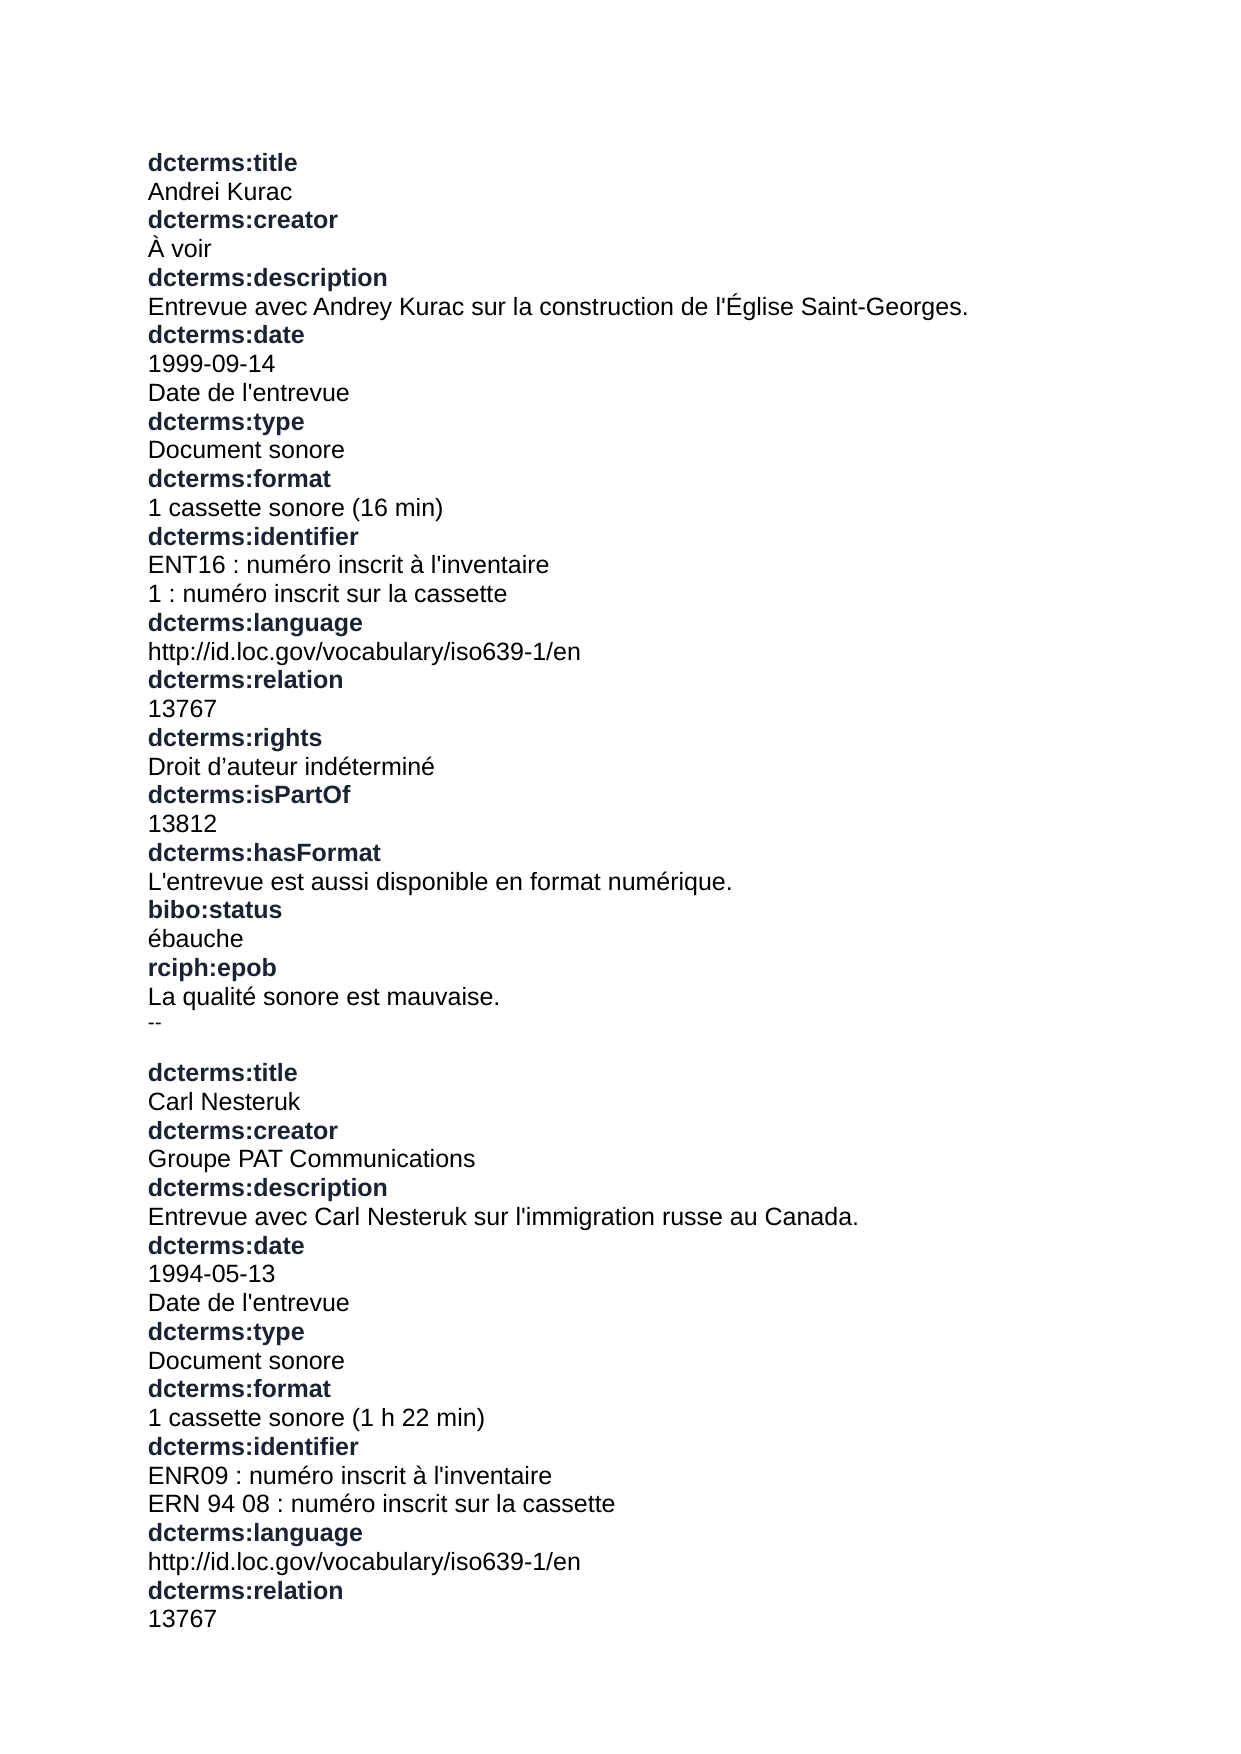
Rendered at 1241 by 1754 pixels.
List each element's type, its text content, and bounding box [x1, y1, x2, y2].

text dcterms:relation [148, 665, 1092, 694]
text -- [148, 1010, 1092, 1034]
text La qualité sonore est mauvaise. [148, 981, 1092, 1010]
text 1 cassette sonore (1 h 22 min) [148, 1403, 1092, 1432]
text dcterms:type [148, 406, 1092, 435]
text 13767 [148, 694, 1092, 723]
text 1 cassette sonore (16 min) [148, 493, 1092, 521]
text Carl Nesteruk [148, 1087, 1092, 1116]
text dcterms:format [148, 1374, 1092, 1403]
text http://id.loc.gov/vocabulary/iso639-1/en [148, 1547, 1092, 1576]
text dcterms:relation [148, 1576, 1092, 1604]
text L'entrevue est aussi disponible en format numérique. [148, 866, 1092, 895]
text dcterms:description [148, 263, 1092, 291]
text dcterms:hasFormat [148, 838, 1092, 866]
text Document sonore [148, 435, 1092, 464]
text 13767 [148, 1604, 1092, 1633]
text dcterms:language [148, 1518, 1092, 1547]
text 1994-05-13 [148, 1259, 1092, 1288]
text ENT16 : numéro inscrit à l'inventaire [148, 550, 1092, 579]
text dcterms:isPartOf [148, 780, 1092, 809]
text dcterms:title [148, 148, 1092, 176]
text dcterms:creator [148, 1116, 1092, 1144]
text ébauche [148, 924, 1092, 953]
text rciph:epob [148, 953, 1092, 981]
text dcterms:date [148, 320, 1092, 349]
text dcterms:language [148, 608, 1092, 636]
text À voir [148, 234, 1092, 263]
text ERN 94 08 : numéro inscrit sur la cassette [148, 1489, 1092, 1518]
text Groupe PAT Communications [148, 1144, 1092, 1173]
text Andrei Kurac [148, 176, 1092, 205]
text 1999-09-14 [148, 349, 1092, 378]
text dcterms:creator [148, 205, 1092, 234]
text Document sonore [148, 1346, 1092, 1374]
text Droit d’auteur indéterminé [148, 751, 1092, 780]
text bibo:status [148, 895, 1092, 924]
text dcterms:type [148, 1317, 1092, 1346]
text Date de l'entrevue [148, 1288, 1092, 1317]
text dcterms:date [148, 1231, 1092, 1259]
text dcterms:identifier [148, 1432, 1092, 1461]
text dcterms:rights [148, 723, 1092, 751]
text dcterms:identifier [148, 521, 1092, 550]
text Entrevue avec Andrey Kurac sur la construction de l'Église Saint-Georges. [148, 291, 1092, 320]
text ENR09 : numéro inscrit à l'inventaire [148, 1461, 1092, 1489]
text Entrevue avec Carl Nesteruk sur l'immigration russe au Canada. [148, 1202, 1092, 1231]
text dcterms:description [148, 1173, 1092, 1202]
text dcterms:format [148, 464, 1092, 493]
text 1 : numéro inscrit sur la cassette [148, 579, 1092, 608]
text dcterms:title [148, 1058, 1092, 1087]
text http://id.loc.gov/vocabulary/iso639-1/en [148, 636, 1092, 665]
text Date de l'entrevue [148, 378, 1092, 406]
text 13812 [148, 809, 1092, 838]
